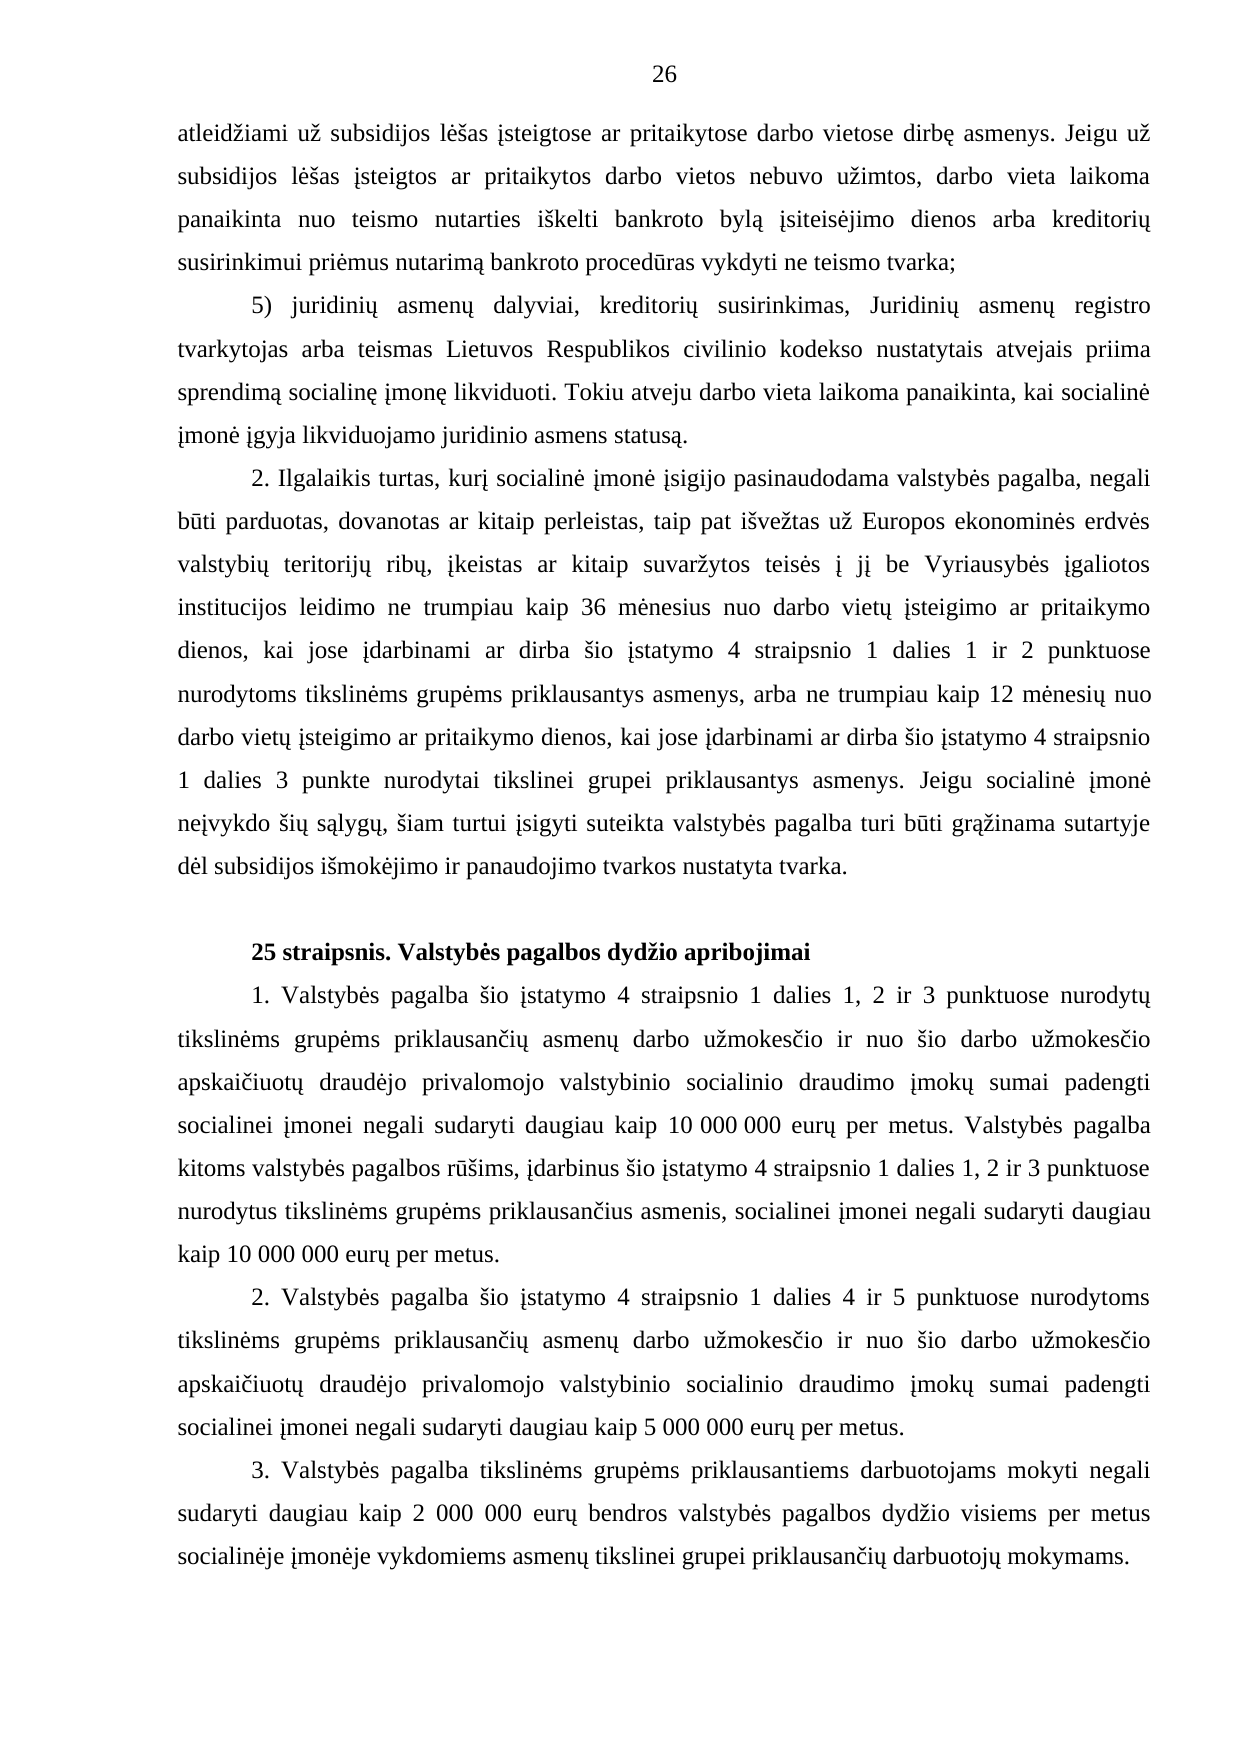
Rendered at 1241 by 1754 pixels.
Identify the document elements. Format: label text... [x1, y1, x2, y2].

text atleidžiami už subsidijos lėšas įsteigtose ar pritaikytose darbo vietose dirbę asmenys. Jeigu už subsidijos lėšas įsteigtos ar pritaikytos darbo vietos nebuvo užimtos, darbo vieta laikoma panaikinta nuo teismo nutarties iškelti bankroto bylą įsiteisėjimo dienos arba kreditorių susirinkimui priėmus nutarimą bankroto procedūras vykdyti ne teismo tvarka; [177, 118, 1152, 276]
text 2. Ilgalaikis turtas, kurį socialinė įmonė įsigijo pasinaudodama valstybės pagalba, negali būti parduotas, dovanotas ar kitaip perleistas, taip pat išvežtas už Europos ekonominės erdvės valstybių teritorijų ribų, įkeistas ar kitaip suvaržytos teisės į jį be Vyriausybės įgaliotos institucijos leidimo ne trumpiau kaip 36 mėnesius nuo darbo vietų įsteigimo ar pritaikymo dienos, kai jose įdarbinami ar dirba šio įstatymo 4 straipsnio 1 dalies 1 ir 2 punktuose nurodytoms tikslinėms grupėms priklausantys asmenys, arba ne trumpiau kaip 12 mėnesių nuo darbo vietų įsteigimo ar pritaikymo dienos, kai jose įdarbinami ar dirba šio įstatymo 4 straipsnio 1 dalies 3 punkte nurodytai tikslinei grupei priklausantys asmenys. Jeigu socialinė įmonė neįvykdo šių sąlygų, šiam turtui įsigyti suteikta valstybės pagalba turi būti grąžinama sutartyje dėl subsidijos išmokėjimo ir panaudojimo tvarkos nustatyta tvarka. [177, 463, 1152, 880]
text 5) juridinių asmenų dalyviai, kreditorių susirinkimas, Juridinių asmenų registro tvarkytojas arba teismas Lietuvos Respublikos civilinio kodekso nustatytais atvejais priima sprendimą socialinę įmonę likviduoti. Tokiu atveju darbo vieta laikoma panaikinta, kai socialinė įmonė įgyja likviduojamo juridinio asmens statusą. [177, 291, 1152, 449]
text 2. Valstybės pagalba šio įstatymo 4 straipsnio 1 dalies 4 ir 5 punktuose nurodytoms tikslinėms grupėms priklausančių asmenų darbo užmokesčio ir nuo šio darbo užmokesčio apskaičiuotų draudėjo privalomojo valstybinio socialinio draudimo įmokų sumai padengti socialinei įmonei negali sudaryti daugiau kaip 5 000 000 eurų per metus. [177, 1282, 1152, 1441]
text 25 straipsnis. Valstybės pagalbos dydžio apribojimai [177, 937, 1152, 966]
text 1. Valstybės pagalba šio įstatymo 4 straipsnio 1 dalies 1, 2 ir 3 punktuose nurodytų tikslinėms grupėms priklausančių asmenų darbo užmokesčio ir nuo šio darbo užmokesčio apskaičiuotų draudėjo privalomojo valstybinio socialinio draudimo įmokų sumai padengti socialinei įmonei negali sudaryti daugiau kaip 10 000 000 eurų per metus. Valstybės pagalba kitoms valstybės pagalbos rūšims, įdarbinus šio įstatymo 4 straipsnio 1 dalies 1, 2 ir 3 punktuose nurodytus tikslinėms grupėms priklausančius asmenis, socialinei įmonei negali sudaryti daugiau kaip 10 000 000 eurų per metus. [177, 981, 1152, 1268]
text 3. Valstybės pagalba tikslinėms grupėms priklausantiems darbuotojams mokyti negali sudaryti daugiau kaip 2 000 000 eurų bendros valstybės pagalbos dydžio visiems per metus socialinėje įmonėje vykdomiems asmenų tikslinei grupei priklausančių darbuotojų mokymams. [177, 1455, 1152, 1570]
